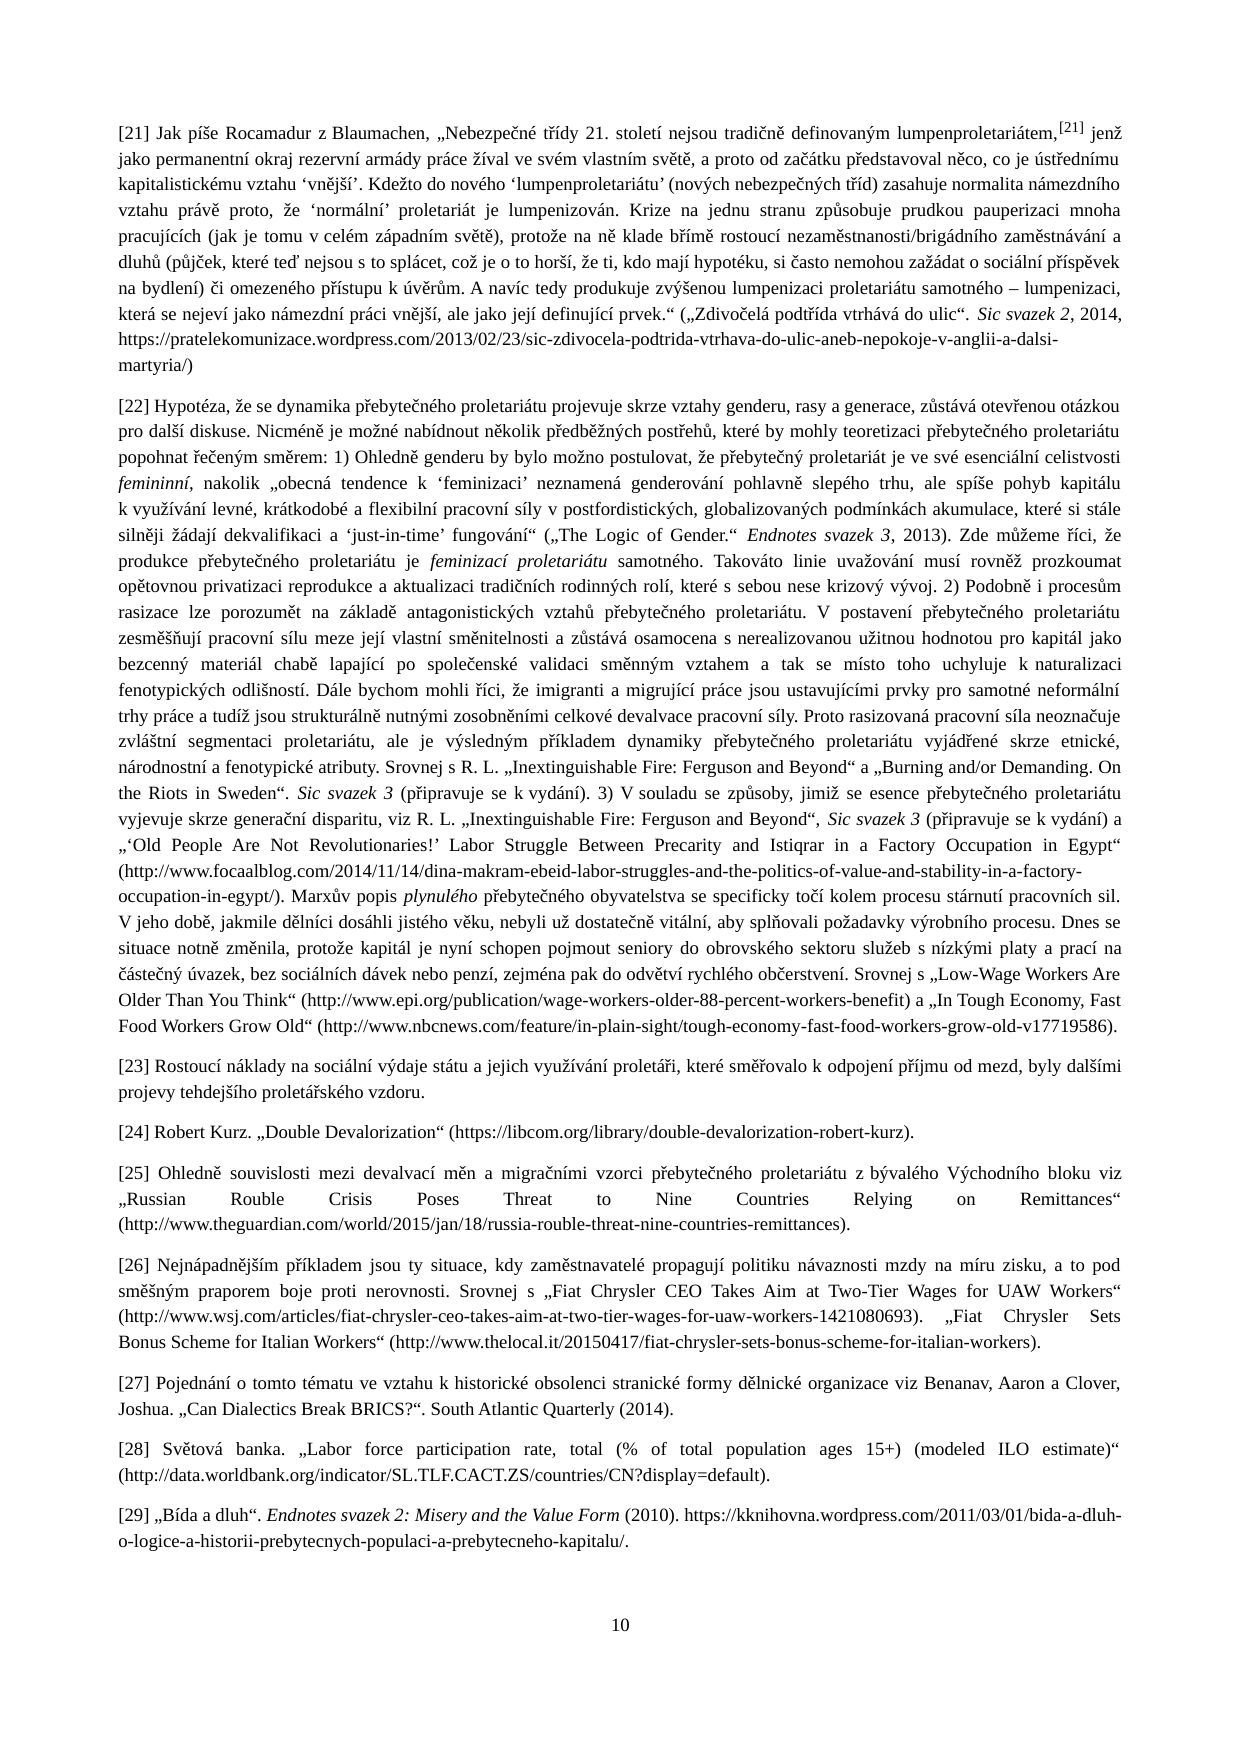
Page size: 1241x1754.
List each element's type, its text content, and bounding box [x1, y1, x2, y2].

text [25] Ohledně souvislosti mezi devalvací měn a migračními vzorci přebytečného proletariátu z bývalého Východního bloku viz „Russian Rouble Crisis Poses Threat to Nine Countries Relying on Remittances“ (http://www.theguardian.com/world/2015/jan/18/russia-rouble-threat-nine-countries-remittances). [118, 1162, 1122, 1235]
text [27] Pojednání o tomto tématu ve vztahu k historické obsolenci stranické formy dělnické organizace viz Benanav, Aaron a Clover, Joshua. „Can Dialectics Break BRICS?“. South Atlantic Quarterly (2014). [118, 1372, 1122, 1419]
text [29] „Bída a dluh“. Endnotes svazek 2: Misery and the Value Form (2010). https://kknihovna.wordpress.com/2011/03/01/bida-a-dluh-o-logice-a-historii-prebytecnych-populaci-a-prebytecneho-kapitalu/. [118, 1504, 1122, 1552]
text [23] Rostoucí náklady na sociální výdaje státu a jejich využívání proletáři, které směřovalo k odpojení příjmu od mezd, byly dalšími projevy tehdejšího proletářského vzdoru. [118, 1055, 1122, 1102]
text [22] Hypotéza, že se dynamika přebytečného proletariátu projevuje skrze vztahy genderu, rasy a generace, zůstává otevřenou otázkou pro další diskuse. Nicméně je možné nabídnout několik předběžných postřehů, které by mohly teoretizaci přebytečného proletariátu popohnat řečeným směrem: 1) Ohledně genderu by bylo možno postulovat, že přebytečný proletariát je ve své esenciální celistvosti femininní, nakolik „obecná tendence k ‘feminizaci’ neznamená genderování pohlavně slepého trhu, ale spíše pohyb kapitálu k využívání levné, krátkodobé a flexibilní pracovní síly v postfordistických, globalizovaných podmínkách akumulace, které si stále silněji žádají dekvalifikaci a ‘just-in-time’ fungování“ („The Logic of Gender.“ Endnotes svazek 3, 2013). Zde můžeme říci, že produkce přebytečného proletariátu je feminizací proletariátu samotného. Takováto linie uvažování musí rovněž prozkoumat opětovnou privatizaci reprodukce a aktualizaci tradičních rodinných rolí, které s sebou nese krizový vývoj. 2) Podobně i procesům rasizace lze porozumět na základě antagonistických vztahů přebytečného proletariátu. V postavení přebytečného proletariátu zesměšňují pracovní sílu meze její vlastní směnitelnosti a zůstává osamocena s nerealizovanou užitnou hodnotou pro kapitál jako bezcenný materiál chabě lapající po společenské validaci směnným vztahem a tak se místo toho uchyluje k naturalizaci fenotypických odlišností. Dále bychom mohli říci, že imigranti a migrující práce jsou ustavujícími prvky pro samotné neformální trhy práce a tudíž jsou strukturálně nutnými zosobněními celkové devalvace pracovní síly. Proto rasizovaná pracovní síla neoznačuje zvláštní segmentaci proletariátu, ale je výsledným příkladem dynamiky přebytečného proletariátu vyjádřené skrze etnické, národnostní a fenotypické atributy. Srovnej s R. L. „Inextinguishable Fire: Ferguson and Beyond“ a „Burning and/or Demanding. On the Riots in Sweden“. Sic svazek 3 (připravuje se k vydání). 3) V souladu se způsoby, jimiž se esence přebytečného proletariátu vyjevuje skrze generační disparitu, viz R. L. „Inextinguishable Fire: Ferguson and Beyond“, Sic svazek 3 (připravuje se k vydání) a „‘Old People Are Not Revolutionaries!’ Labor Struggle Between Precarity and Istiqrar in a Factory Occupation in Egypt“ (http://www.focaalblog.com/2014/11/14/dina-makram-ebeid-labor-struggles-and-the-politics-of-value-and-stability-in-a-factory-occupation-in-egypt/). Marxův popis plynulého přebytečného obyvatelstva se specificky točí kolem procesu stárnutí pracovních sil. V jeho době, jakmile dělníci dosáhli jistého věku, nebyli už dostatečně vitální, aby splňovali požadavky výrobního procesu. Dnes se situace notně změnila, protože kapitál je nyní schopen pojmout seniory do obrovského sektoru služeb s nízkými platy a prací na částečný úvazek, bez sociálních dávek nebo penzí, zejména pak do odvětví rychlého občerstvení. Srovnej s „Low-Wage Workers Are Older Than You Think“ (http://www.epi.org/publication/wage-workers-older-88-percent-workers-benefit) a „In Tough Economy, Fast Food Workers Grow Old“ (http://www.nbcnews.com/feature/in-plain-sight/tough-economy-fast-food-workers-grow-old-v17719586). [118, 394, 1122, 1036]
text [21] Jak píše Rocamadur z Blaumachen, „Nebezpečné třídy 21. století nejsou tradičně definovaným lumpenproletariátem,[21] jenž jako permanentní okraj rezervní armády práce žíval ve svém vlastním světě, a proto od začátku představoval něco, co je ústřednímu kapitalistickému vztahu ‘vnější’. Kdežto do nového ‘lumpenproletariátu’ (nových nebezpečných tříd) zasahuje normalita námezdního vztahu právě proto, že ‘normální’ proletariát je lumpenizován. Krize na jednu stranu způsobuje prudkou pauperizaci mnoha pracujících (jak je tomu v celém západním světě), protože na ně klade břímě rostoucí nezaměstnanosti/brigádního zaměstnávání a dluhů (půjček, které teď nejsou s to splácet, což je o to horší, že ti, kdo mají hypotéku, si často nemohou zažádat o sociální příspěvek na bydlení) či omezeného přístupu k úvěrům. A navíc tedy produkuje zvýšenou lumpenizaci proletariátu samotného – lumpenizaci, která se nejeví jako námezdní práci vnější, ale jako její definující prvek.“ („Zdivočelá podtřída vtrhává do ulic“. Sic svazek 2, 2014, https://pratelekomunizace.wordpress.com/2013/02/23/sic-zdivocela-podtrida-vtrhava-do-ulic-aneb-nepokoje-v-anglii-a-dalsi-martyria/) [118, 118, 1122, 376]
text [24] Robert Kurz. „Double Devalorization“ (https://libcom.org/library/double-devalorization-robert-kurz). [118, 1121, 1122, 1143]
text [28] Světová banka. „Labor force participation rate, total (% of total population ages 15+) (modeled ILO estimate)“ (http://data.worldbank.org/indicator/SL.TLF.CACT.ZS/countries/CN?display=default). [118, 1438, 1122, 1485]
text [26] Nejnápadnějším příkladem jsou ty situace, kdy zaměstnavatelé propagují politiku návaznosti mzdy na míru zisku, a to pod směšným praporem boje proti nerovnosti. Srovnej s „Fiat Chrysler CEO Takes Aim at Two-Tier Wages for UAW Workers“ (http://www.wsj.com/articles/fiat-chrysler-ceo-takes-aim-at-two-tier-wages-for-uaw-workers-1421080693). „Fiat Chrysler Sets Bonus Scheme for Italian Workers“ (http://www.thelocal.it/20150417/fiat-chrysler-sets-bonus-scheme-for-italian-workers). [118, 1254, 1122, 1353]
